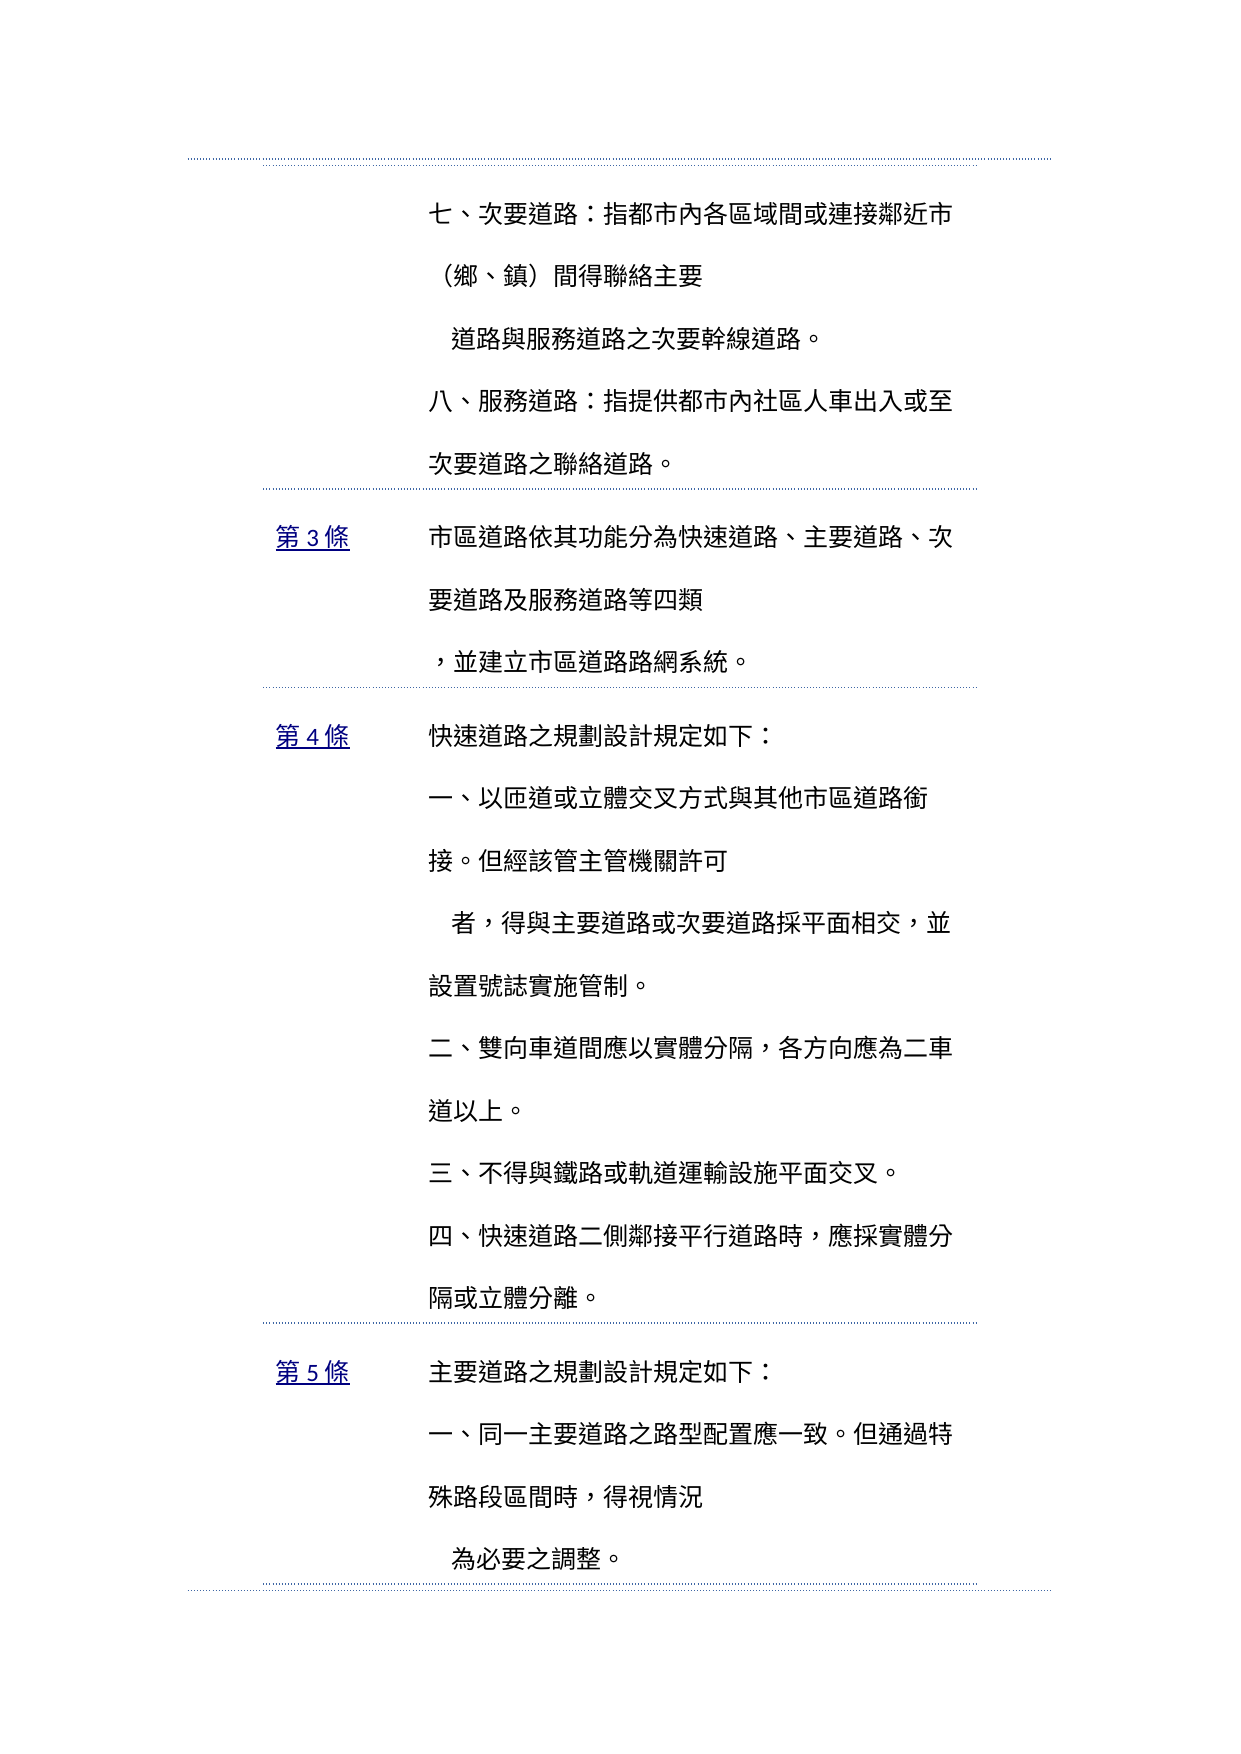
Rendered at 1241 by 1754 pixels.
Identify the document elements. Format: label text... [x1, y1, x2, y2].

table_cell 第 4 條 [263, 686, 386, 1322]
table_cell [386, 488, 416, 686]
table_cell 第 3 條 [263, 488, 386, 686]
table_cell [188, 158, 1053, 1589]
table_cell [386, 686, 416, 1322]
table_cell [386, 1322, 416, 1583]
table_cell 快速道路之規劃設計規定如下： 一、以匝道或立體交叉方式與其他市區道路銜接。但經該管主管機關許可 者，得與主要道路或次要道路採平面相交，並設置號誌實施管制。 二、雙向車道間應以實體分隔，各方向應為二車道以上。 三、不得與鐵路或軌道運輸設施平面交叉。 四、快速道路二側鄰接平行道路時，應採實體分隔或立體分離。 [416, 686, 977, 1322]
table_cell [386, 165, 416, 488]
table_cell 主要道路之規劃設計規定如下： 一、同一主要道路之路型配置應一致。但通過特殊路段區間時，得視情況 為必要之調整。 [416, 1322, 977, 1583]
table_cell 第 5 條 [263, 1322, 386, 1583]
table_cell [263, 165, 386, 488]
table_cell 七、次要道路：指都市內各區域間或連接鄰近市（鄉、鎮）間得聯絡主要 道路與服務道路之次要幹線道路。 八、服務道路：指提供都市內社區人車出入或至次要道路之聯絡道路。 [416, 165, 977, 488]
table_cell 市區道路依其功能分為快速道路、主要道路、次要道路及服務道路等四類 ，並建立市區道路路網系統。 [416, 488, 977, 686]
